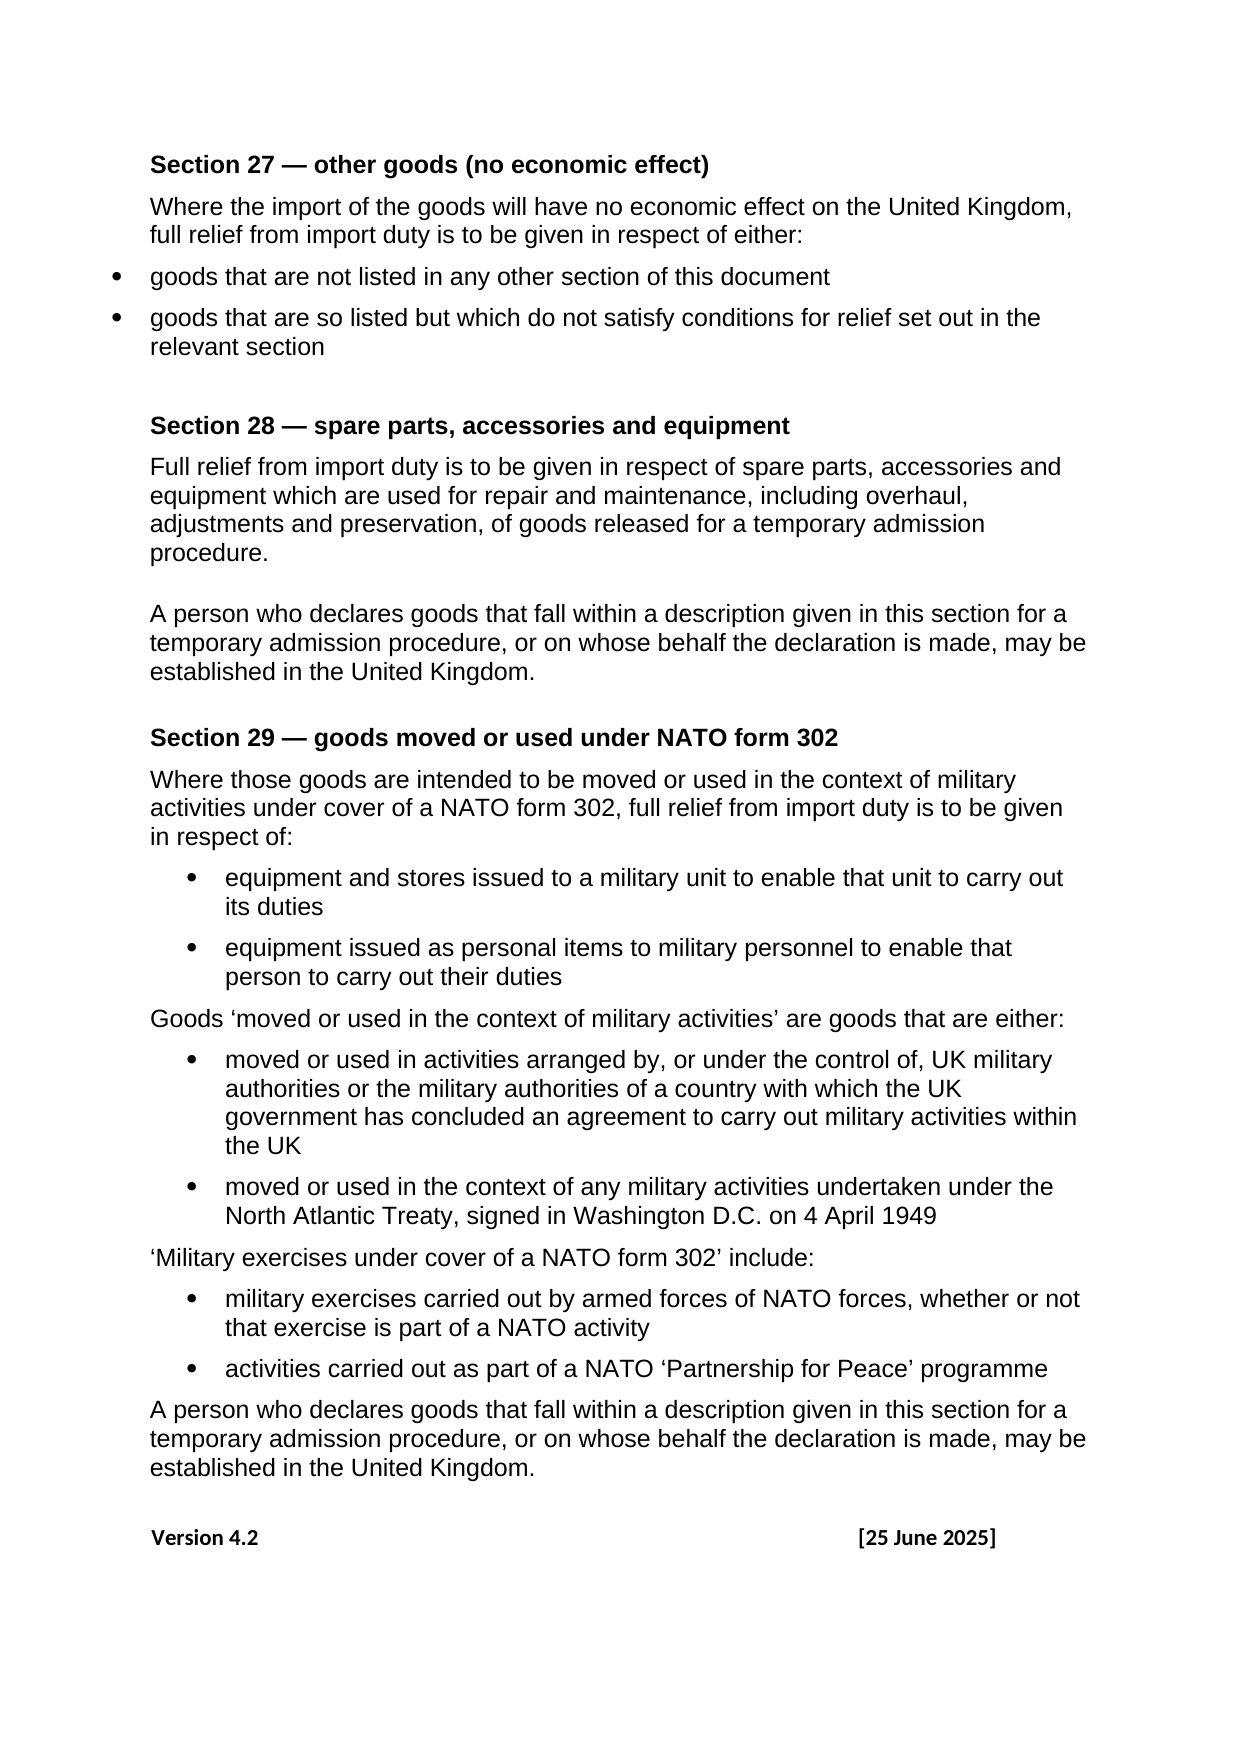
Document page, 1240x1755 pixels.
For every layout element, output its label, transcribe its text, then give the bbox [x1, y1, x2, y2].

text Goods ‘moved or used in the context of military activities’ are goods that are either: [150, 1003, 1090, 1032]
list military exercises carried out by armed forces of NATO forces, whether or not that exercise is part of a NATO activity [187, 1284, 1090, 1341]
text A person who declares goods that fall within a description given in this section for a temporary admission procedure, or on whose behalf the declaration is made, may be established in the United Kingdom. [149, 599, 1090, 685]
text Where the import of the goods will have no economic effect on the United Kingdom, full relief from import duty is to be given in respect of either: [149, 192, 1090, 249]
list equipment and stores issued to a military unit to enable that unit to carry out its duties [187, 863, 1090, 921]
text Full relief from import duty is to be given in respect of spare parts, accessories and equipment which are used for repair and maintenance, including overhaul, adjustments and preservation, of goods released for a temporary admission procedure. [149, 452, 1090, 567]
subtitle Section 28 — spare parts, accessories and equipment [150, 411, 1090, 439]
list moved or used in the context of any military activities undertaken under the North Atlantic Treaty, signed in Washington D.C. on 4 April 1949 [187, 1172, 1090, 1230]
text A person who declares goods that fall within a description given in this section for a temporary admission procedure, or on whose behalf the declaration is made, may be established in the United Kingdom. [149, 1395, 1090, 1481]
subtitle Section 29 — goods moved or used under NATO form 302 [150, 723, 1090, 752]
text Where those goods are intended to be moved or used in the context of military activities under cover of a NATO form 302, full relief from import duty is to be given in respect of: [150, 764, 1090, 851]
subtitle Section 27 — other goods (no economic effect) [150, 151, 1090, 179]
list goods that are so listed but which do not satisfy conditions for relief set out in the relevant section [112, 303, 1090, 361]
text ‘Military exercises under cover of a NATO form 302’ include: [150, 1242, 1090, 1271]
list equipment issued as personal items to military personnel to enable that person to carry out their duties [187, 933, 1090, 991]
list activities carried out as part of a NATO ‘Partnership for Peace’ programme [187, 1354, 1090, 1383]
list moved or used in activities arranged by, or under the control of, UK military authorities or the military authorities of a country with which the UK government has concluded an agreement to carry out military activities within the UK [187, 1045, 1090, 1160]
list goods that are not listed in any other section of this document [112, 262, 1090, 291]
